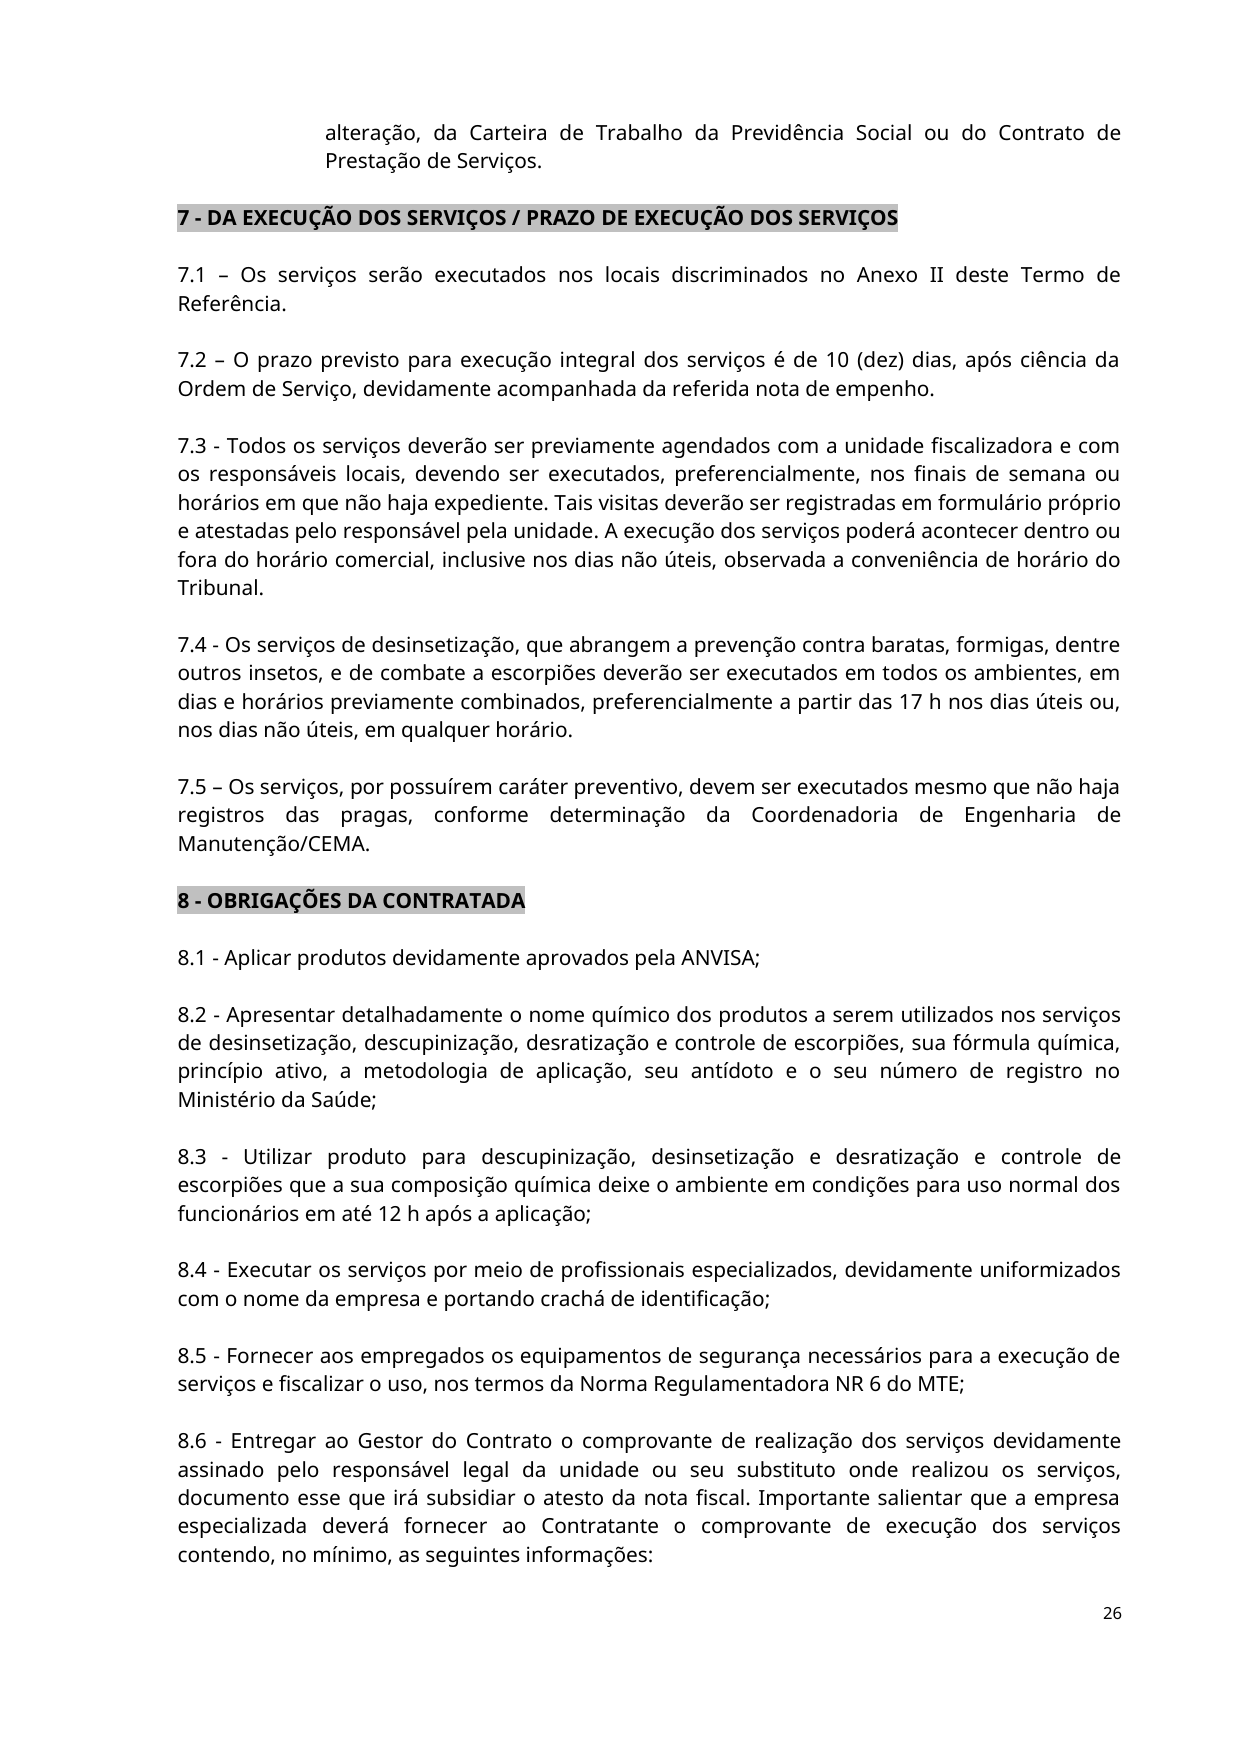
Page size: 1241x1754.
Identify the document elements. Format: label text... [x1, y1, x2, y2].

text 8.4 - Executar os serviços por meio de profissionais especializados, devidamente uniformizados com o nome da empresa e portando crachá de identificação; [177, 1256, 1122, 1312]
text 7.3 - Todos os serviços deverão ser previamente agendados com a unidade fiscalizadora e com os responsáveis locais, devendo ser executados, preferencialmente, nos finais de semana ou horários em que não haja expediente. Tais visitas deverão ser registradas em formulário próprio e atestadas pelo responsável pela unidade. A execução dos serviços poderá acontecer dentro ou fora do horário comercial, inclusive nos dias não úteis, observada a conveniência de horário do Tribunal. [177, 431, 1122, 602]
text alteração, da Carteira de Trabalho da Previdência Social ou do Contrato de Prestação de Serviços. [325, 118, 1122, 175]
text 8 - OBRIGAÇÕES DA CONTRATADA [177, 886, 1122, 914]
text 7.1 – Os serviços serão executados nos locais discriminados no Anexo II deste Termo de Referência. [177, 260, 1122, 317]
text 8.3 - Utilizar produto para descupinização, desinsetização e desratização e controle de escorpiões que a sua composição química deixe o ambiente em condições para uso normal dos funcionários em até 12 h após a aplicação; [177, 1142, 1122, 1227]
text 8.6 - Entregar ao Gestor do Contrato o comprovante de realização dos serviços devidamente assinado pelo responsável legal da unidade ou seu substituto onde realizou os serviços, documento esse que irá subsidiar o atesto da nota fiscal. Importante salientar que a empresa especializada deverá fornecer ao Contratante o comprovante de execução dos serviços contendo, no mínimo, as seguintes informações: [177, 1426, 1122, 1568]
text 7 - DA EXECUÇÃO DOS SERVIÇOS / PRAZO DE EXECUÇÃO DOS SERVIÇOS [177, 203, 1122, 232]
text 7.5 – Os serviços, por possuírem caráter preventivo, devem ser executados mesmo que não haja registros das pragas, conforme determinação da Coordenadoria de Engenharia de Manutenção/CEMA. [177, 772, 1122, 857]
text 8.5 - Fornecer aos empregados os equipamentos de segurança necessários para a execução de serviços e fiscalizar o uso, nos termos da Norma Regulamentadora NR 6 do MTE; [177, 1341, 1122, 1398]
text 7.2 – O prazo previsto para execução integral dos serviços é de 10 (dez) dias, após ciência da Ordem de Serviço, devidamente acompanhada da referida nota de empenho. [177, 346, 1122, 402]
text 7.4 - Os serviços de desinsetização, que abrangem a prevenção contra baratas, formigas, dentre outros insetos, e de combate a escorpiões deverão ser executados em todos os ambientes, em dias e horários previamente combinados, preferencialmente a partir das 17 h nos dias úteis ou, nos dias não úteis, em qualquer horário. [177, 630, 1122, 744]
text 8.2 - Apresentar detalhadamente o nome químico dos produtos a serem utilizados nos serviços de desinsetização, descupinização, desratização e controle de escorpiões, sua fórmula química, princípio ativo, a metodologia de aplicação, seu antídoto e o seu número de registro no Ministério da Saúde; [177, 1000, 1122, 1113]
text 8.1 - Aplicar produtos devidamente aprovados pela ANVISA; [177, 943, 1122, 971]
